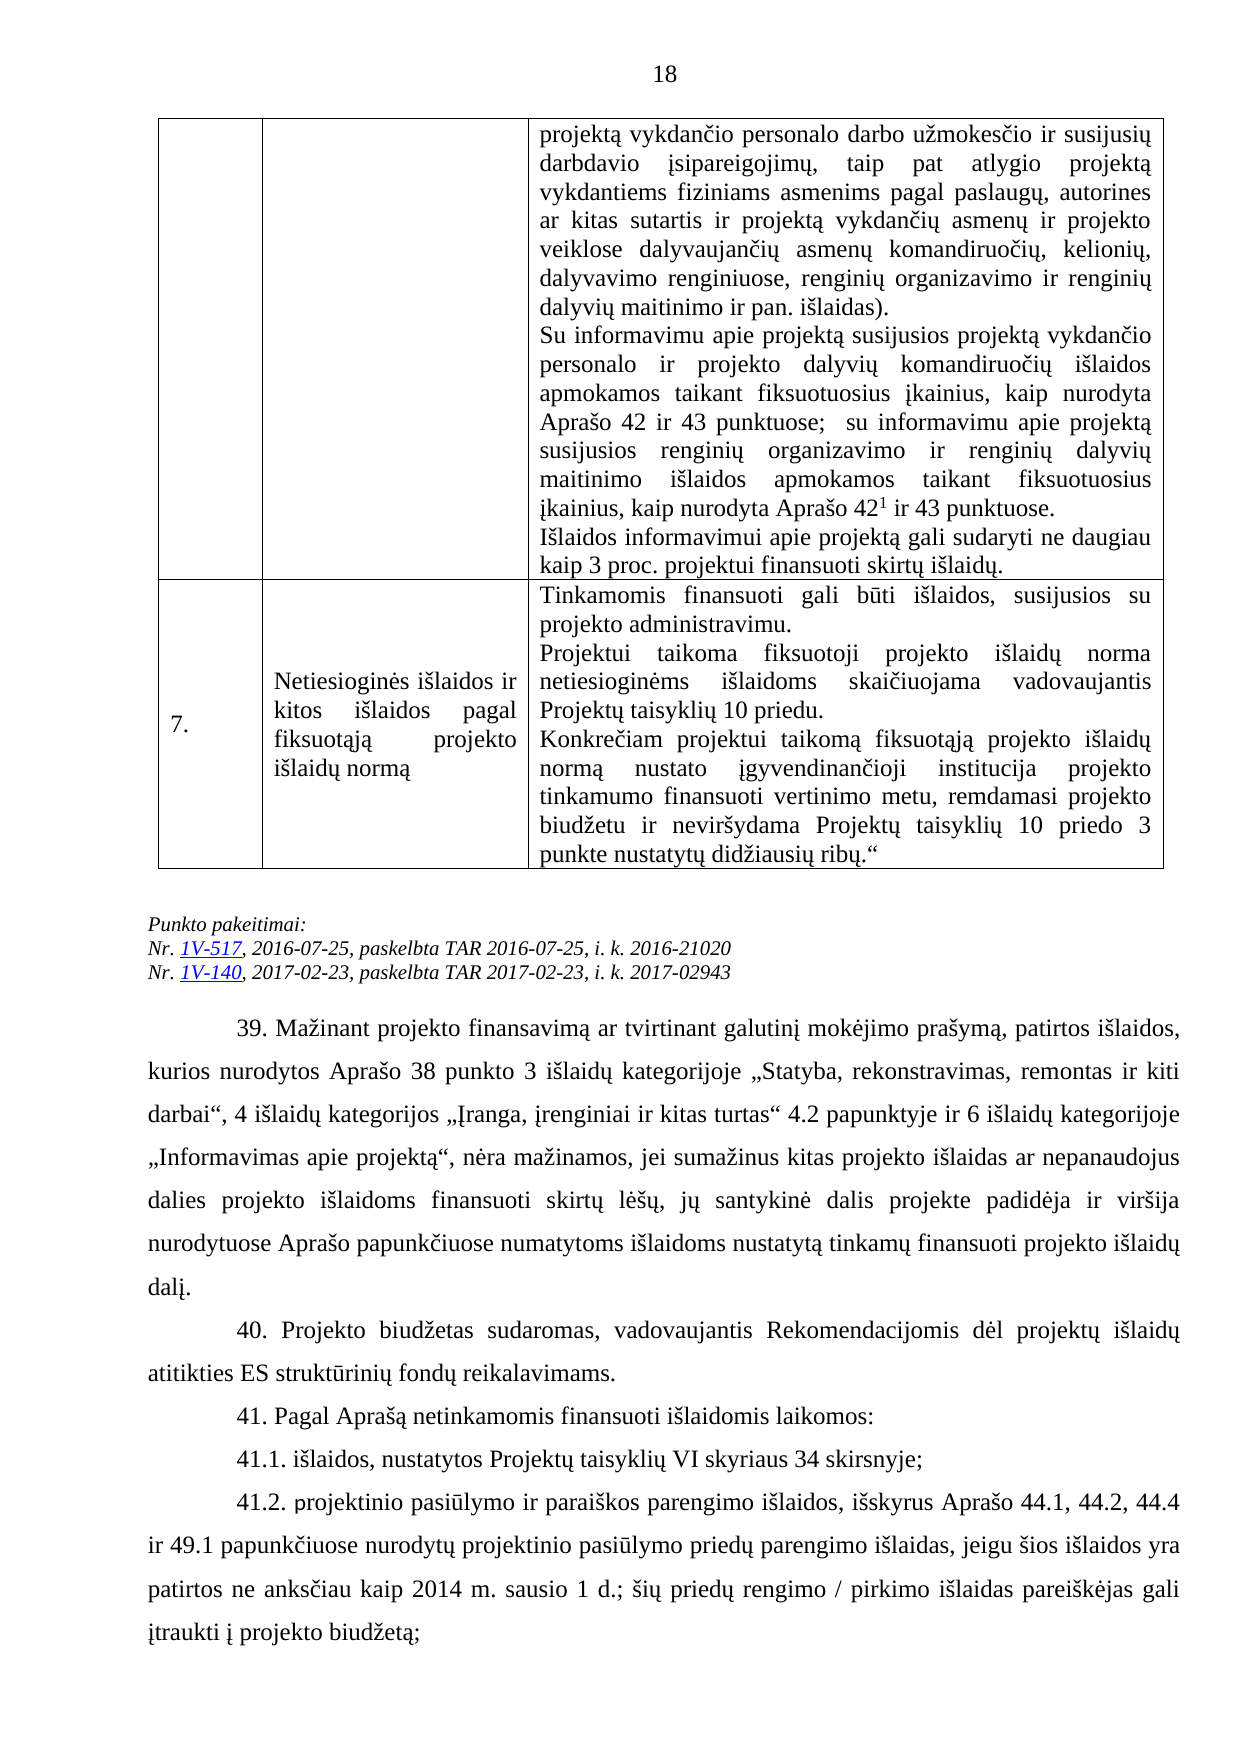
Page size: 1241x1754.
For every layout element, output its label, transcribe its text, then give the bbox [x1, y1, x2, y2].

table_cell [159, 119, 262, 579]
text Nr. 1V-517, 2016-07-25, paskelbta TAR 2016-07-25, i. k. 2016-21020 [148, 936, 1181, 960]
text Nr. 1V-140, 2017-02-23, paskelbta TAR 2017-02-23, i. k. 2017-02943 [148, 960, 1181, 984]
table_cell 7. [159, 580, 262, 868]
text 39. Mažinant projekto finansavimą ar tvirtinant galutinį mokėjimo prašymą, patirtos išlaidos, kurios nurodytos Aprašo 38 punkto 3 išlaidų kategorijoje „Statyba, rekonstravimas, remontas ir kiti darbai“, 4 išlaidų kategorijos „Įranga, įrenginiai ir kitas turtas“ 4.2 papunktyje ir 6 išlaidų kategorijoje „Informavimas apie projektą“, nėra mažinamos, jei sumažinus kitas projekto išlaidas ar nepanaudojus dalies projekto išlaidoms finansuoti skirtų lėšų, jų santykinė dalis projekte padidėja ir viršija nurodytuose Aprašo papunkčiuose numatytoms išlaidoms nustatytą tinkamų finansuoti projekto išlaidų dalį. [148, 1013, 1181, 1300]
table_cell Tinkamomis finansuoti gali būti išlaidos, susijusios su projekto administravimu. Projektui taikoma fiksuotoji projekto išlaidų norma netiesioginėms išlaidoms skaičiuojama vadovaujantis Projektų taisyklių 10 priedu. Konkrečiam projektui taikomą fiksuotąją projekto išlaidų normą nustato įgyvendinančioji institucija projekto tinkamumo finansuoti vertinimo metu, remdamasi projekto biudžetu ir neviršydama Projektų taisyklių 10 priedo 3 punkte nustatytų didžiausių ribų.“ [529, 580, 1163, 868]
text 41.2. projektinio pasiūlymo ir paraiškos parengimo išlaidos, išskyrus Aprašo 44.1, 44.2, 44.4 ir 49.1 papunkčiuose nurodytų projektinio pasiūlymo priedų parengimo išlaidas, jeigu šios išlaidos yra patirtos ne anksčiau kaip 2014 m. sausio 1 d.; šių priedų rengimo / pirkimo išlaidas pareiškėjas gali įtraukti į projekto biudžetą; [148, 1487, 1181, 1646]
text 40. Projekto biudžetas sudaromas, vadovaujantis Rekomendacijomis dėl projektų išlaidų atitikties ES struktūrinių fondų reikalavimams. [148, 1315, 1181, 1387]
table_cell projektą vykdančio personalo darbo užmokesčio ir susijusių darbdavio įsipareigojimų, taip pat atlygio projektą vykdantiems fiziniams asmenims pagal paslaugų, autorines ar kitas sutartis ir projektą vykdančių asmenų ir projekto veiklose dalyvaujančių asmenų komandiruočių, kelionių, dalyvavimo renginiuose, renginių organizavimo ir renginių dalyvių maitinimo ir pan. išlaidas). Su informavimu apie projektą susijusios projektą vykdančio personalo ir projekto dalyvių komandiruočių išlaidos apmokamos taikant fiksuotuosius įkainius, kaip nurodyta Aprašo 42 ir 43 punktuose; su informavimu apie projektą susijusios renginių organizavimo ir renginių dalyvių maitinimo išlaidos apmokamos taikant fiksuotuosius įkainius, kaip nurodyta Aprašo 421 ir 43 punktuose. Išlaidos informavimui apie projektą gali sudaryti ne daugiau kaip 3 proc. projektui finansuoti skirtų išlaidų. [529, 119, 1163, 579]
text 41. Pagal Aprašą netinkamomis finansuoti išlaidomis laikomos: [148, 1401, 1181, 1430]
text 41.1. išlaidos, nustatytos Projektų taisyklių VI skyriaus 34 skirsnyje; [148, 1444, 1181, 1473]
table_cell Netiesioginės išlaidos ir kitos išlaidos pagal fiksuotąją projekto išlaidų normą [263, 580, 528, 868]
text Punkto pakeitimai: [148, 912, 1181, 936]
table_cell [263, 119, 528, 579]
